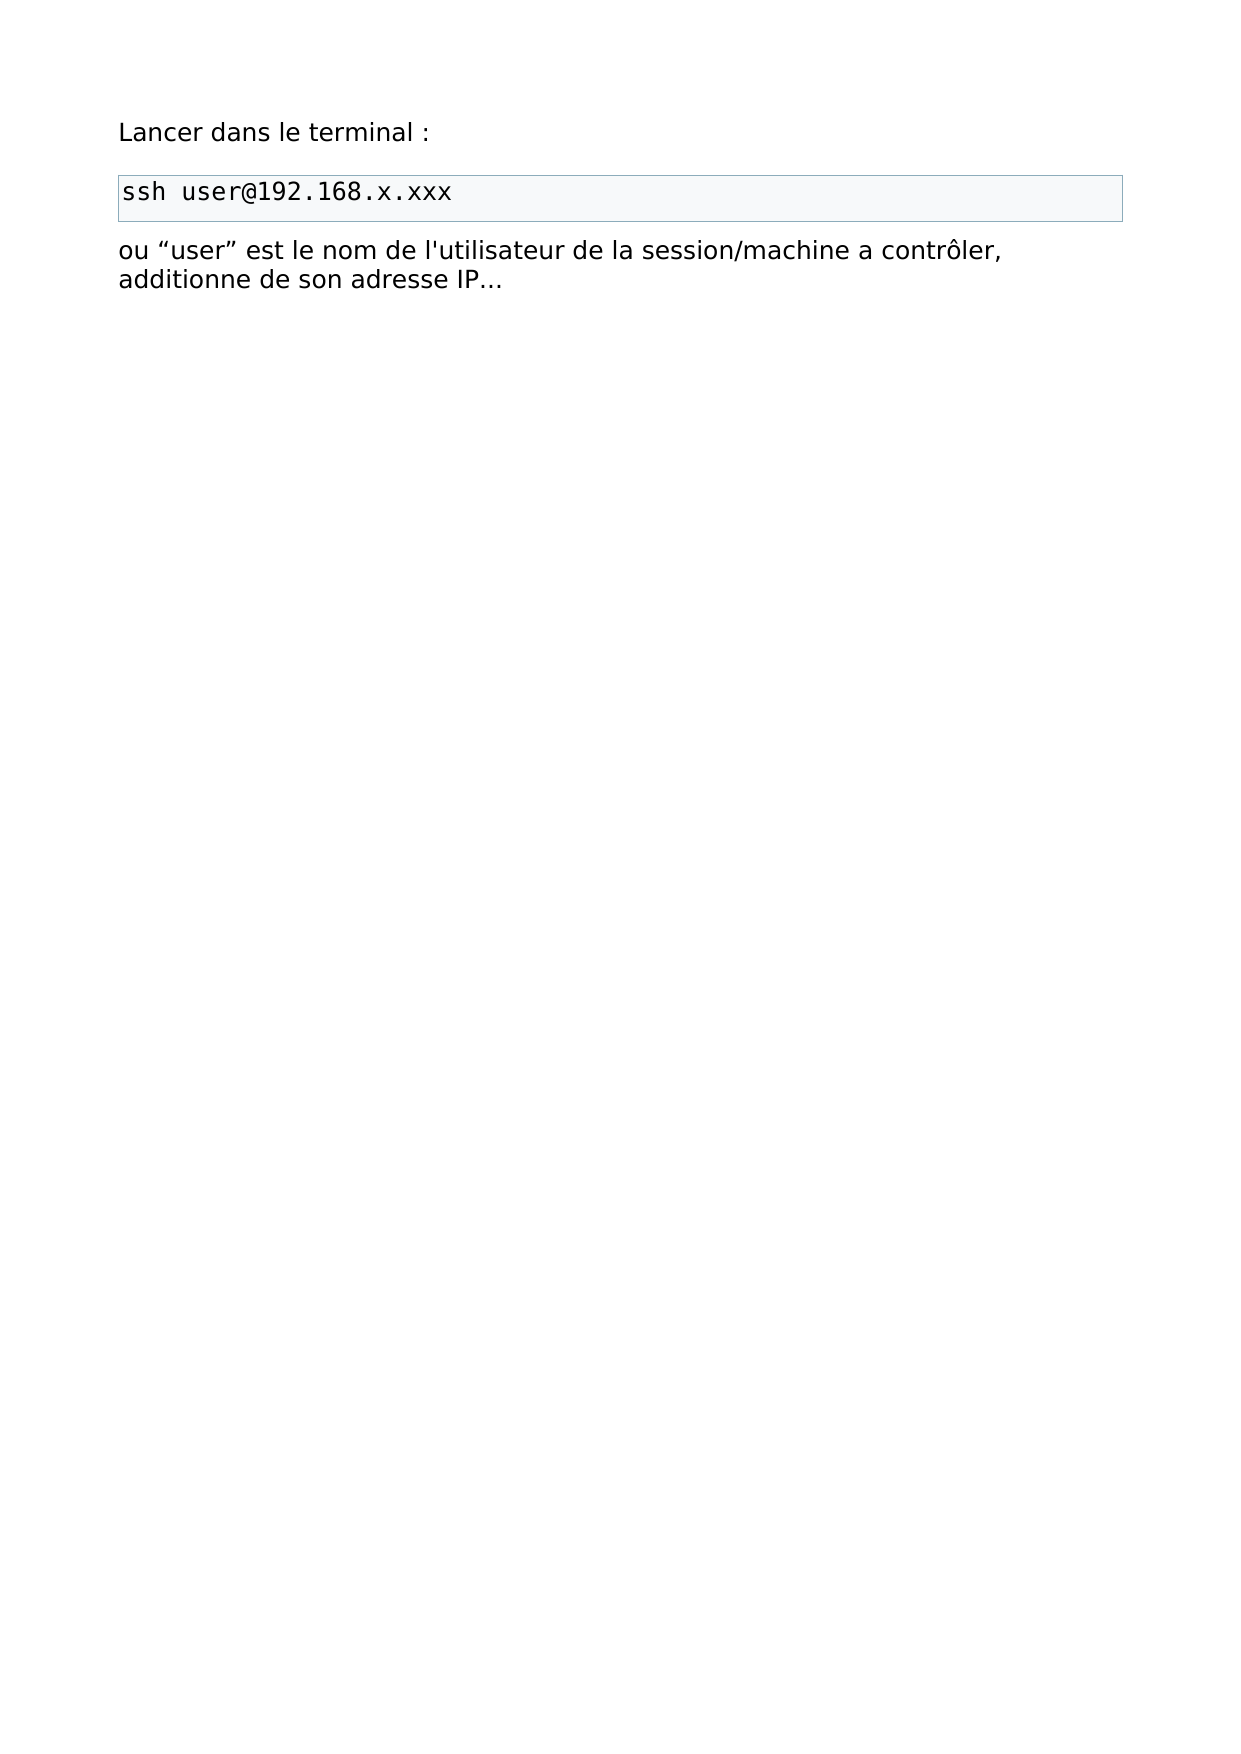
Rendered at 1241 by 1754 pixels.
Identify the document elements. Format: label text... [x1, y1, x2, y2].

table_header ssh user@192.168.x.xxx [119, 176, 1122, 221]
text Lancer dans le terminal : [118, 118, 1122, 147]
text ou “user” est le nom de l'utilisateur de la session/machine a contrôler, additionne de son adresse IP... [118, 236, 1122, 295]
